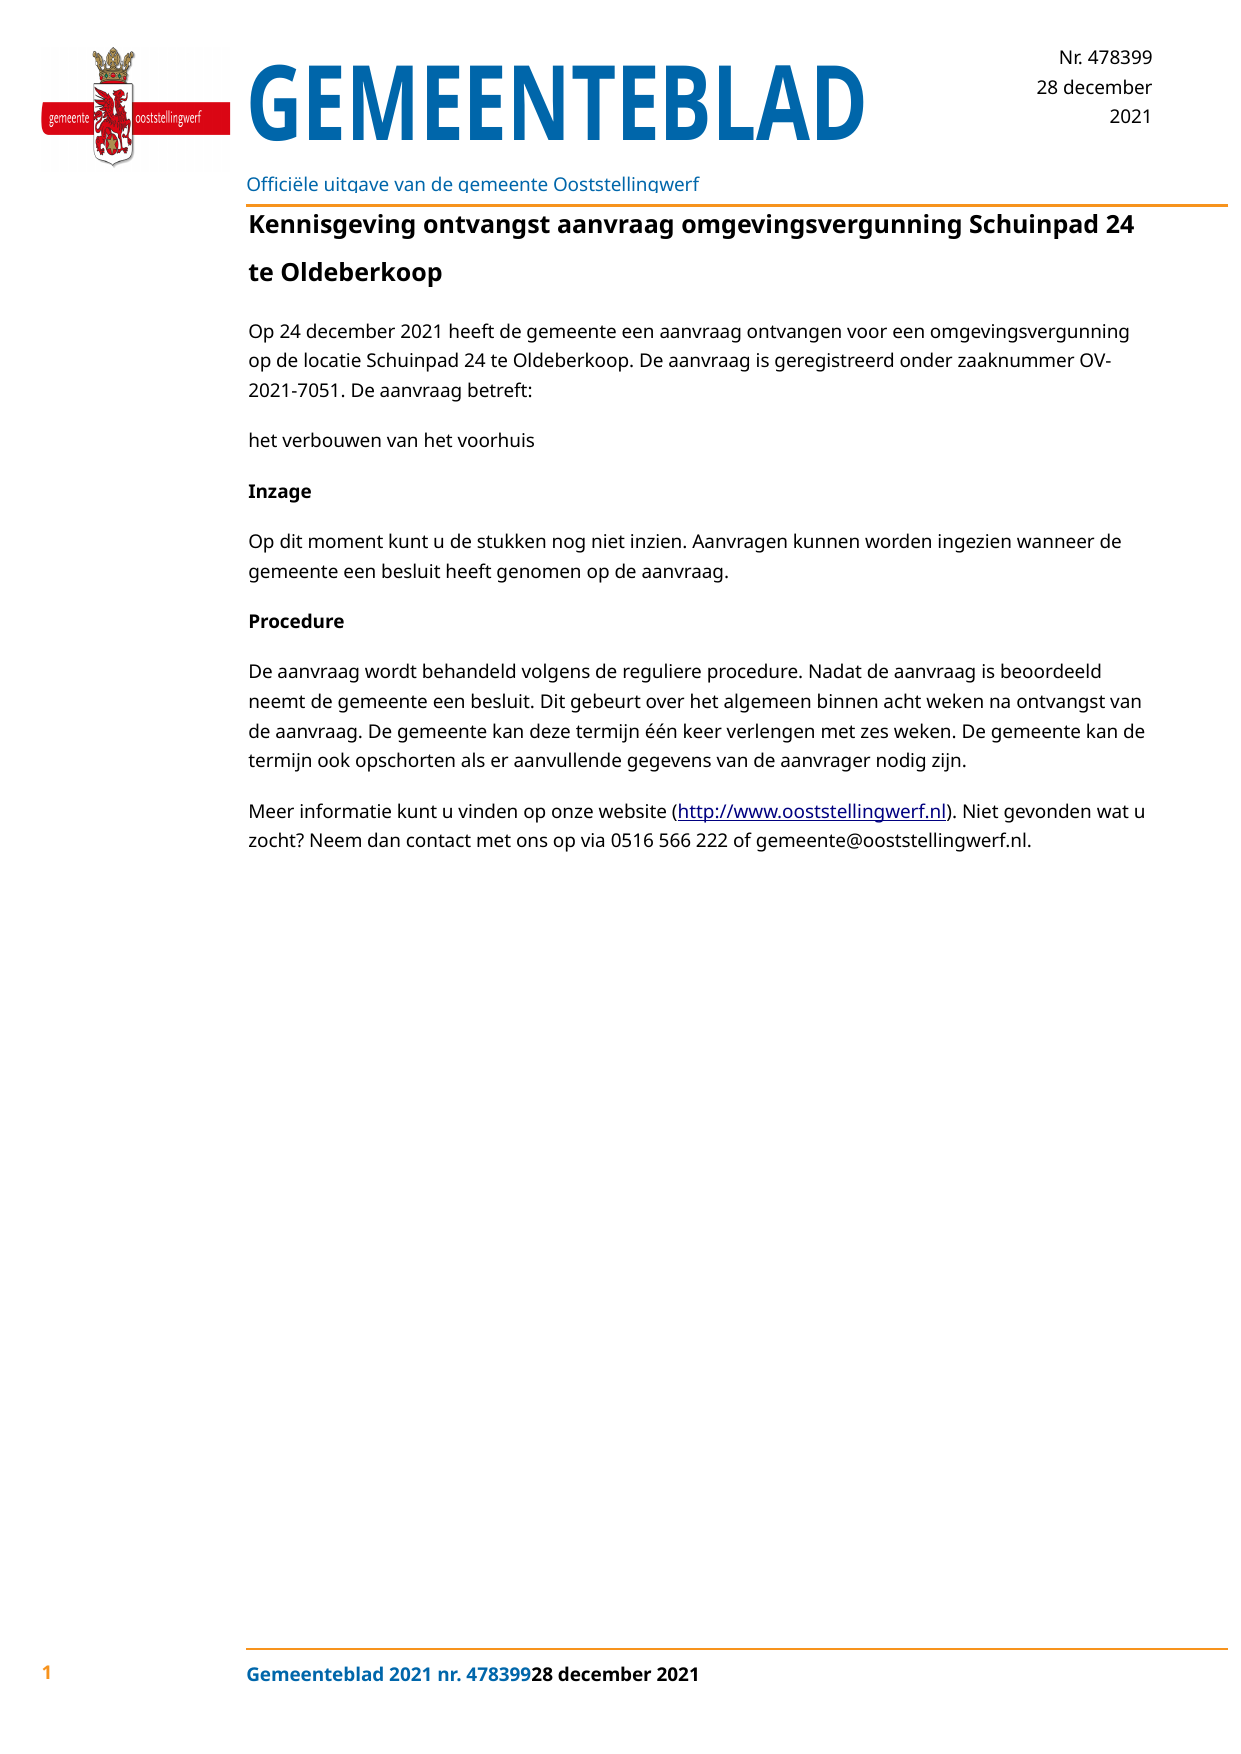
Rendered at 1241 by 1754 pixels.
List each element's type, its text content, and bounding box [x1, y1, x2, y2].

text Op dit moment kunt u de stukken nog niet inzien. Aanvragen kunnen worden ingezien wanneer de gemeente een besluit heeft genomen op de aanvraag. [248, 528, 1152, 584]
text De aanvraag wordt behandeld volgens de reguliere procedure. Nadat de aanvraag is beoordeeld neemt de gemeente een besluit. Dit gebeurt over het algemeen binnen acht weken na ontvangst van de aanvraag. De gemeente kan deze termijn één keer verlengen met zes weken. De gemeente kan de termijn ook opschorten als er aanvullende gegevens van de aanvrager nodig zijn. [248, 659, 1152, 773]
text Inzage [248, 478, 1152, 504]
picture [41, 47, 231, 172]
text het verbouwen van het voorhuis [248, 427, 1152, 453]
text Op 24 december 2021 heeft de gemeente een aanvraag ontvangen voor een omgevingsvergunning op de locatie Schuinpad 24 te Oldeberkoop. De aanvraag is geregistreerd onder zaaknummer OV-2021-7051. De aanvraag betreft: [248, 318, 1152, 403]
text Procedure [248, 608, 1152, 634]
text Kennisgeving ontvangst aanvraag omgevingsvergunning Schuinpad 24 te Oldeberkoop [248, 207, 1152, 288]
text Meer informatie kunt u vinden op onze website (http://www.ooststellingwerf.nl). Niet gevonden wat u zocht? Neem dan contact met ons op via 0516 566 222 of gemeente@ooststellingwerf.nl. [248, 798, 1152, 853]
